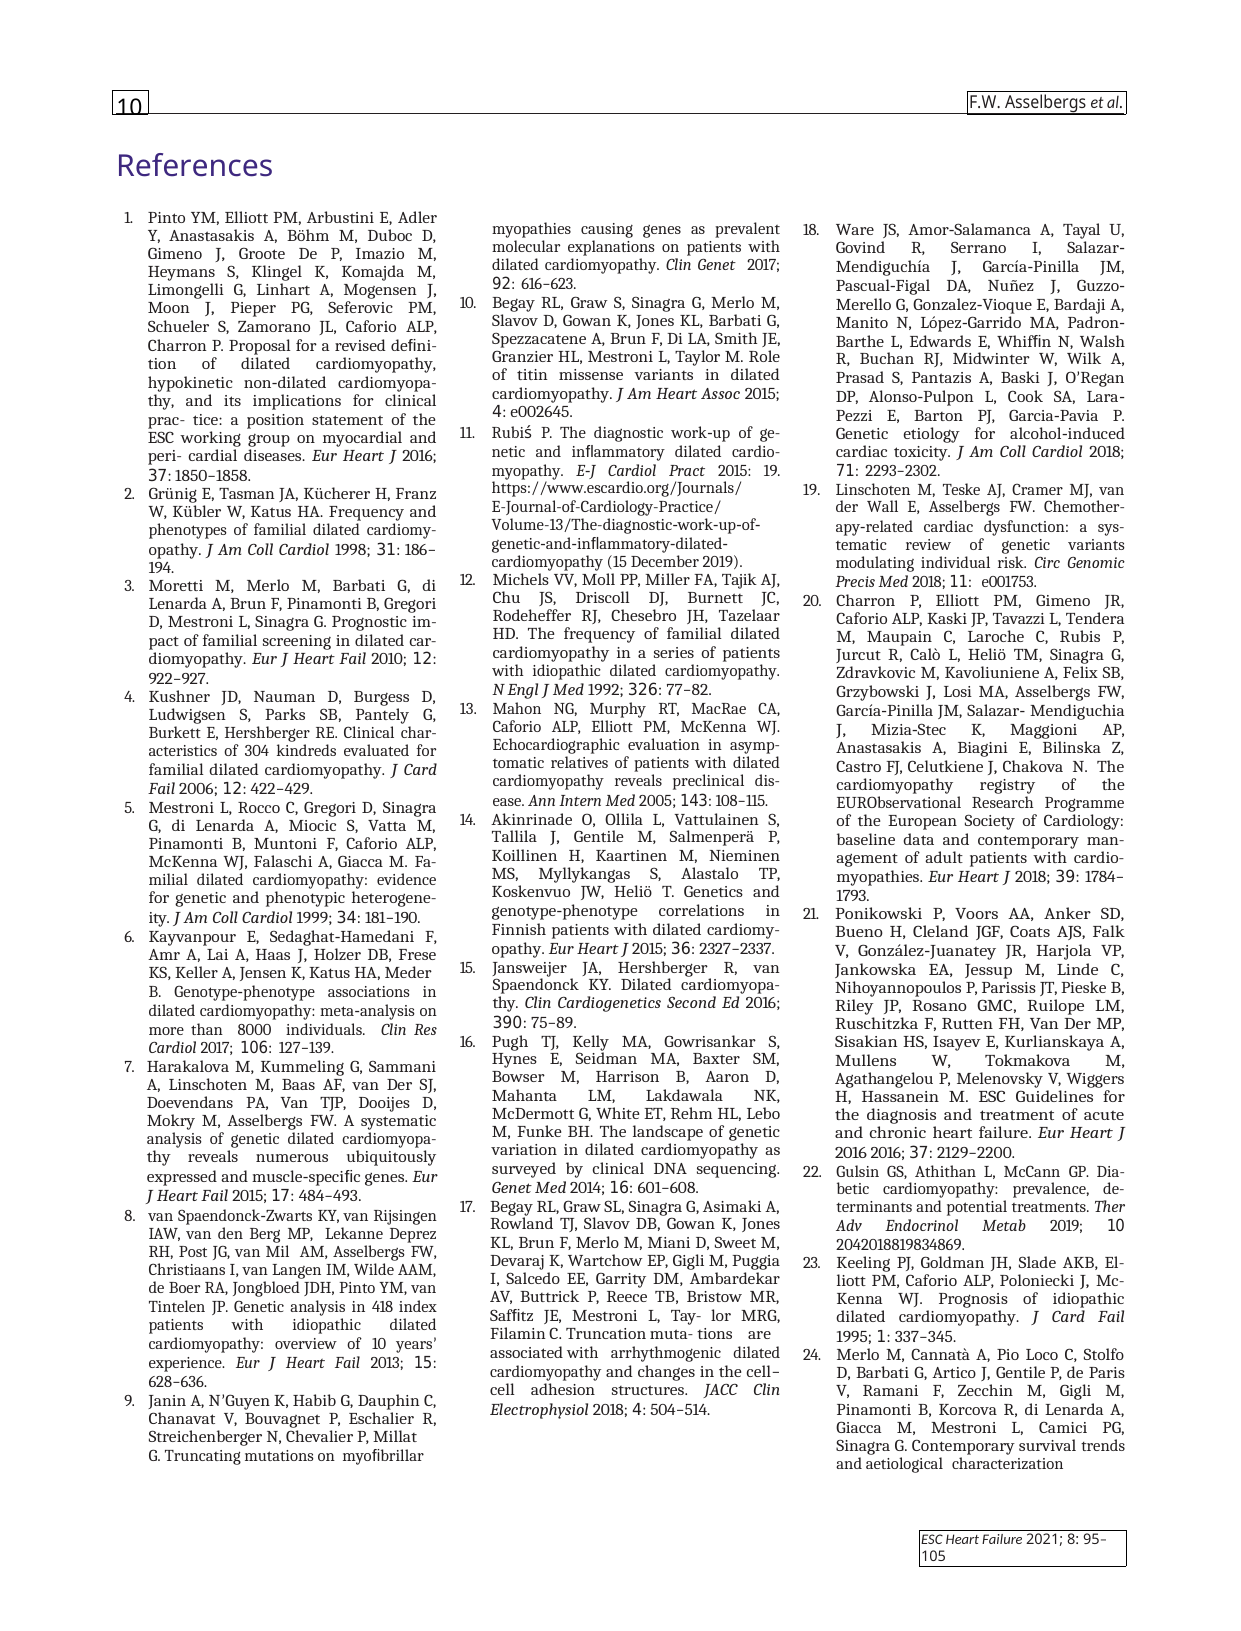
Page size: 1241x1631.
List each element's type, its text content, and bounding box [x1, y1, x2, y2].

list Ware JS, Amor‐Salamanca A, Tayal U, Govind R, Serrano I, Salazar‐ Mendiguchía J, García‐Pinilla JM, Pascual‐Figal DA, Nuñez J, Guzzo‐ Merello G, Gonzalez‐Vioque E, Bardaji A, Manito N, López‐Garrido MA, Padron‐Barthe L, Edwards E, Whifﬁn N, Walsh R, Buchan RJ, Midwinter W, Wilk A, Prasad S, Pantazis A, Baski J, O’Regan DP, Alonso‐Pulpon L, Cook SA, Lara‐Pezzi E, Barton PJ, Garcia‐Pavia P. Genetic etiology for alcohol‐induced cardiac toxicity. J Am Coll Cardiol 2018; 71: 2293–2302. [803, 221, 1125, 480]
list Begay RL, Graw S, Sinagra G, Merlo M, Slavov D, Gowan K, Jones KL, Barbati G, Spezzacatene A, Brun F, Di LA, Smith JE, Granzier HL, Mestroni L, Taylor M. Role of titin missense variants in dilated cardiomyopathy. J Am Heart Assoc 2015; 4: e002645. [459, 294, 780, 422]
list Mahon NG, Murphy RT, MacRae CA, Caforio ALP, Elliott PM, McKenna WJ. Echocardiographic evaluation in asymp- tomatic relatives of patients with dilated cardiomyopathy reveals preclinical dis- ease. Ann Intern Med 2005; 143: 108–115. [459, 700, 780, 810]
list Janin A, N’Guyen K, Habib G, Dauphin C, Chanavat V, Bouvagnet P, Eschalier R, Streichenberger N, Chevalier P, Millat [124, 1392, 437, 1447]
text E-Journal-of-Cardiology-Practice/ Volume-13/The-diagnostic‐work‐up‐of‐ genetic‐and‐inﬂammatory‐dilated‐ cardiomyopathy (15 December 2019). [491, 498, 777, 571]
text B. Genotype‐phenotype associations in dilated cardiomyopathy: meta‐analysis on more than 8000 individuals. Clin Res Cardiol 2017; 106: 127–139. [148, 983, 437, 1058]
list Linschoten M, Teske AJ, Cramer MJ, van der Wall E, Asselbergs FW. Chemother- apy‐related cardiac dysfunction: a sys- tematic review of genetic variants modulating individual risk. Circ Genomic Precis Med 2018; 11: e001753. [803, 480, 1125, 591]
list Ponikowski P, Voors AA, Anker SD, Bueno H, Cleland JGF, Coats AJS, Falk V, González‐Juanatey JR, Harjola VP, Jankowska EA, Jessup M, Linde C, Nihoyannopoulos P, Parissis JT, Pieske B, Riley JP, Rosano GMC, Ruilope LM, Ruschitzka F, Rutten FH, Van Der MP, Sisakian HS, Isayev E, Kurlianskaya A, Mullens W, Tokmakova M, Agathangelou P, Melenovsky V, Wiggers H, Hassanein M. ESC Guidelines for the diagnosis and treatment of acute and chronic heart failure. Eur Heart J 2016 2016; 37: 2129–2200. [803, 905, 1125, 1162]
list Akinrinade O, Ollila L, Vattulainen S, Tallila J, Gentile M, Salmenperä P, Koillinen H, Kaartinen M, Nieminen MS, Myllykangas S, Alastalo TP, Koskenvuo JW, Heliö T. Genetics and genotype‐phenotype correlations in Finnish patients with dilated cardiomy- opathy. Eur Heart J 2015; 36: 2327–2337. [459, 811, 780, 958]
text myopathies causing genes as prevalent molecular explanations on patients with dilated cardiomyopathy. Clin Genet 2017; 92: 616–623. [492, 220, 780, 294]
list Moretti M, Merlo M, Barbati G, di Lenarda A, Brun F, Pinamonti B, Gregori D, Mestroni L, Sinagra G. Prognostic im- pact of familial screening in dilated car- diomyopathy. Eur J Heart Fail 2010; 12: 922–927. [124, 577, 437, 688]
list Pugh TJ, Kelly MA, Gowrisankar S, Hynes E, Seidman MA, Baxter SM, Bowser M, Harrison B, Aaron D, Mahanta LM, Lakdawala NK, McDermott G, White ET, Rehm HL, Lebo M, Funke BH. The landscape of genetic variation in dilated cardiomyopathy as surveyed by clinical DNA sequencing. Genet Med 2014; 16: 601–608. [459, 1032, 780, 1198]
subtitle References [116, 144, 1136, 185]
list Pinto YM, Elliott PM, Arbustini E, Adler Y, Anastasakis A, Böhm M, Duboc D, Gimeno J, Groote De P, Imazio M, Heymans S, Klingel K, Komajda M, Limongelli G, Linhart A, Mogensen J, Moon J, Pieper PG, Seferovic PM, Schueler S, Zamorano JL, Caforio ALP, Charron P. Proposal for a revised deﬁni- tion of dilated cardiomyopathy, hypokinetic non‐dilated cardiomyopa- thy, and its implications for clinical prac- tice: a position statement of the ESC working group on myocardial and peri- cardial diseases. Eur Heart J 2016; 37: 1850–1858. [124, 209, 437, 485]
list Merlo M, Cannatà A, Pio Loco C, Stolfo D, Barbati G, Artico J, Gentile P, de Paris V, Ramani F, Zecchin M, Gigli M, Pinamonti B, Korcova R, di Lenarda A, Giacca M, Mestroni L, Camici PG, Sinagra G. Contemporary survival trends and aetiological characterization [803, 1346, 1125, 1474]
list Michels VV, Moll PP, Miller FA, Tajik AJ, Chu JS, Driscoll DJ, Burnett JC, Rodeheffer RJ, Chesebro JH, Tazelaar HD. The frequency of familial dilated cardiomyopathy in a series of patients with idiopathic dilated cardiomyopathy. N Engl J Med 1992; 326: 77–82. [459, 571, 780, 700]
list Charron P, Elliott PM, Gimeno JR, Caforio ALP, Kaski JP, Tavazzi L, Tendera M, Maupain C, Laroche C, Rubis P, Jurcut R, Calò L, Heliö TM, Sinagra G, Zdravkovic M, Kavoliuniene A, Felix SB, Grzybowski J, Losi MA, Asselbergs FW, García‐Pinilla JM, Salazar‐ Mendiguchia J, Mizia‐Stec K, Maggioni AP, Anastasakis A, Biagini E, Bilinska Z, Castro FJ, Celutkiene J, Chakova N. The cardiomyopathy registry of the EURObservational Research Programme of the European Society of Cardiology: baseline data and contemporary man- agement of adult patients with cardio- myopathies. Eur Heart J 2018; 39: 1784–1793. [803, 592, 1125, 905]
list Gulsin GS, Athithan L, McCann GP. Dia- betic cardiomyopathy: prevalence, de- terminants and potential treatments. Ther Adv Endocrinol Metab 2019; 10 2042018819834869. [803, 1162, 1125, 1254]
text G. Truncating mutations on myoﬁbrillar [148, 1447, 437, 1466]
list Begay RL, Graw SL, Sinagra G, Asimaki A, Rowland TJ, Slavov DB, Gowan K, Jones KL, Brun F, Merlo M, Miani D, Sweet M, Devaraj K, Wartchow EP, Gigli M, Puggia I, Salcedo EE, Garrity DM, Ambardekar AV, Buttrick P, Reece TB, Bristow MR, Safﬁtz JE, Mestroni L, Tay- lor MRG, Filamin C. Truncation muta- tions are associated with arrhythmogenic dilated cardiomyopathy and changes in the cell–cell adhesion structures. JACC Clin Electrophysiol 2018; 4: 504–514. [459, 1198, 780, 1419]
list Kushner JD, Nauman D, Burgess D, Ludwigsen S, Parks SB, Pantely G, Burkett E, Hershberger RE. Clinical char- acteristics of 304 kindreds evaluated for familial dilated cardiomyopathy. J Card Fail 2006; 12: 422–429. [124, 688, 437, 799]
list Harakalova M, Kummeling G, Sammani A, Linschoten M, Baas AF, van Der SJ, Doevendans PA, Van TJP, Dooijes D, Mokry M, Asselbergs FW. A systematic analysis of genetic dilated cardiomyopa- thy reveals numerous ubiquitously expressed and muscle‐speciﬁc genes. Eur J Heart Fail 2015; 17: 484–493. [124, 1058, 437, 1206]
list Jansweijer JA, Hershberger R, van Spaendonck KY. Dilated cardiomyopa- thy. Clin Cardiogenetics Second Ed 2016; 390: 75–89. [459, 958, 780, 1032]
list van Spaendonck‐Zwarts KY, van Rijsingen IAW, van den Berg MP, Lekanne Deprez RH, Post JG, van Mil AM, Asselbergs FW, Christiaans I, van Langen IM, Wilde AAM, de Boer RA, Jongbloed JDH, Pinto YM, van Tintelen JP. Genetic analysis in 418 index patients with idiopathic dilated cardiomyopathy: overview of 10 years’ experience. Eur J Heart Fail 2013; 15: 628–636. [124, 1206, 437, 1392]
list Kayvanpour E, Sedaghat‐Hamedani F, Amr A, Lai A, Haas J, Holzer DB, Frese KS, Keller A, Jensen K, Katus HA, Meder [124, 927, 437, 982]
list Mestroni L, Rocco C, Gregori D, Sinagra G, di Lenarda A, Miocic S, Vatta M, Pinamonti B, Muntoni F, Caforio ALP, McKenna WJ, Falaschi A, Giacca M. Fa- milial dilated cardiomyopathy: evidence for genetic and phenotypic heterogene- ity. J Am Coll Cardiol 1999; 34: 181–190. [124, 799, 437, 927]
list Grünig E, Tasman JA, Kücherer H, Franz W, Kübler W, Katus HA. Frequency and phenotypes of familial dilated cardiomy- opathy. J Am Coll Cardiol 1998; 31: 186–194. [124, 485, 437, 577]
list Rubiś P. The diagnostic work‐up of ge- netic and inﬂammatory dilated cardio- myopathy. E‐J Cardiol Pract 2015: 19. https://www.escardio.org/Journals/ [459, 422, 780, 498]
list Keeling PJ, Goldman JH, Slade AKB, El- liott PM, Caforio ALP, Poloniecki J, Mc- Kenna WJ. Prognosis of idiopathic dilated cardiomyopathy. J Card Fail 1995; 1: 337–345. [803, 1254, 1124, 1346]
